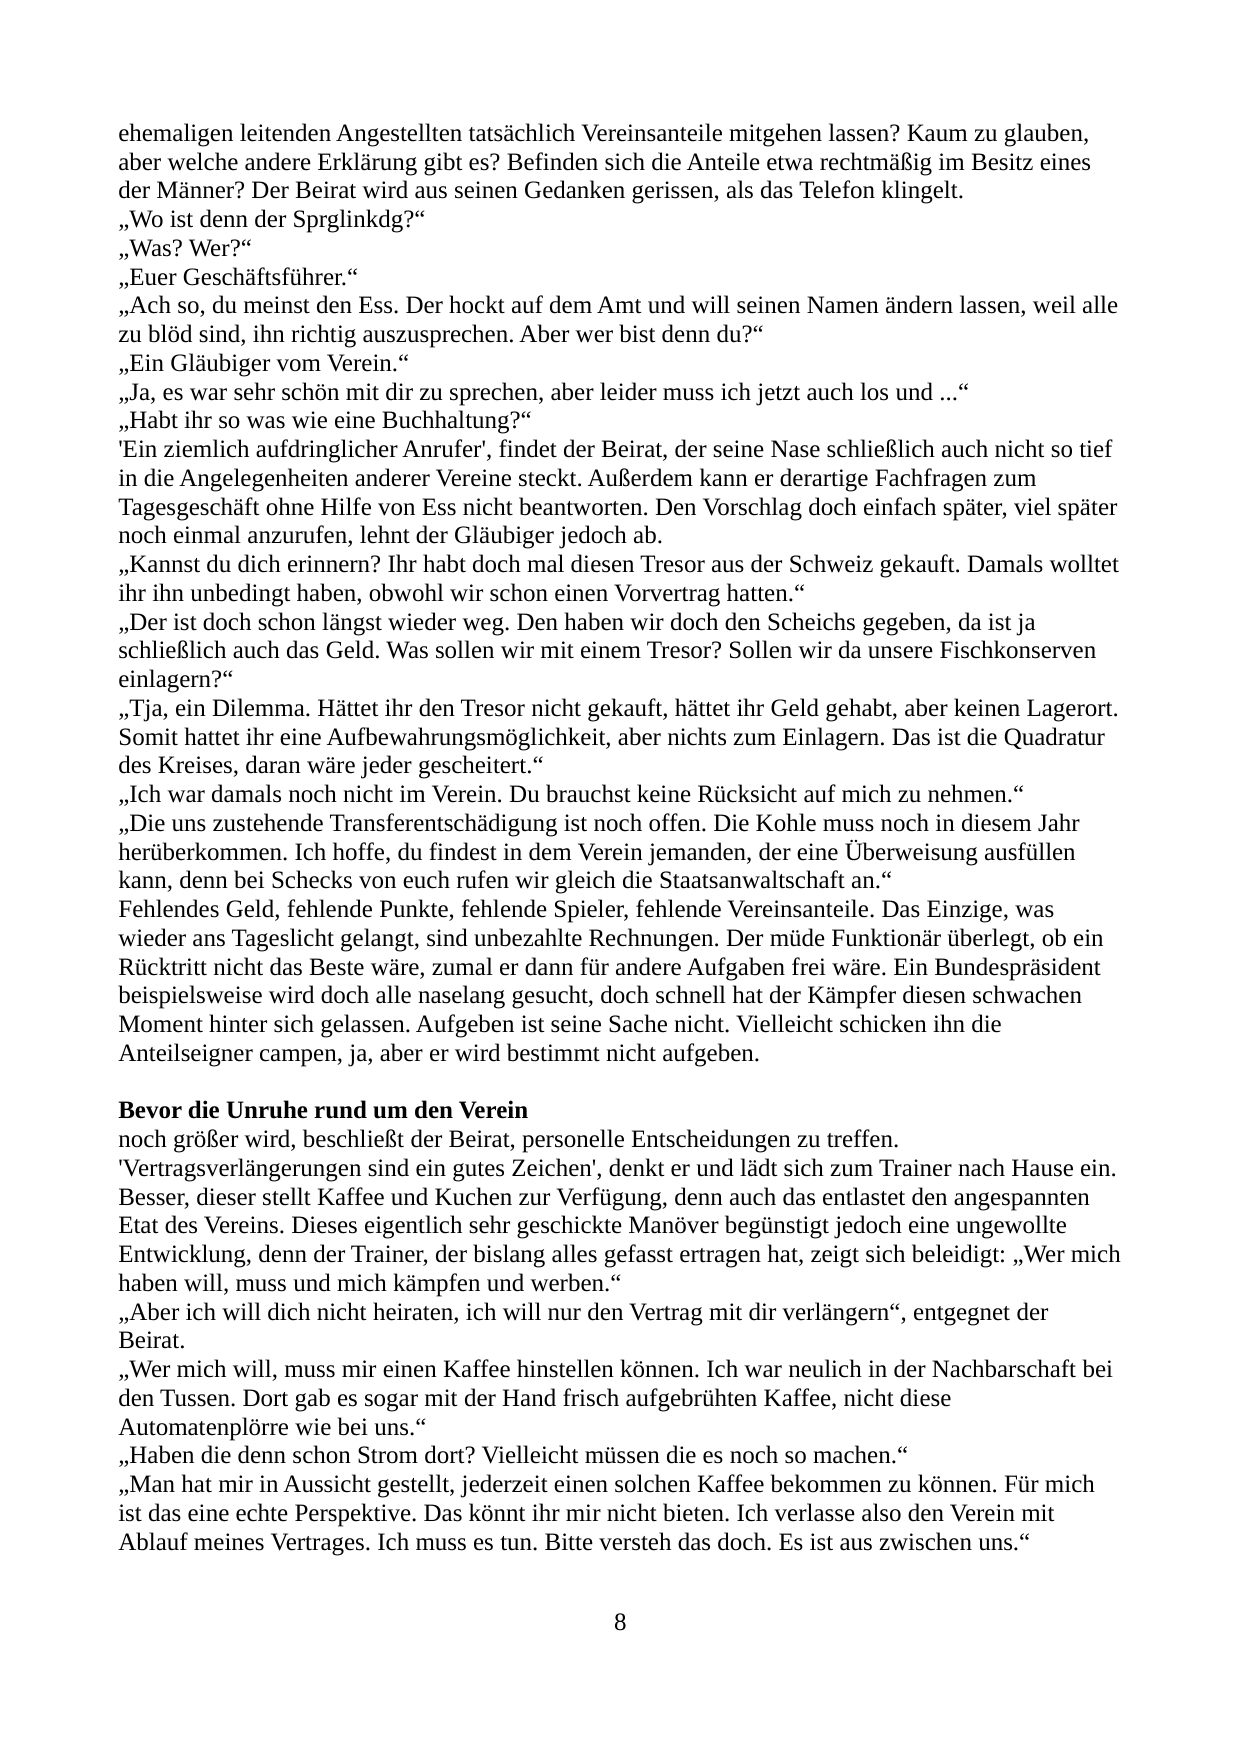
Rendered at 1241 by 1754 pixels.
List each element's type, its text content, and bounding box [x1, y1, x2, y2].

text „Was? Wer?“ [118, 233, 1122, 262]
text „Tja, ein Dilemma. Hättet ihr den Tresor nicht gekauft, hättet ihr Geld gehabt, aber keinen Lagerort. Somit hattet ihr eine Aufbewahrungsmöglichkeit, aber nichts zum Einlagern. Das ist die Quadratur des Kreises, daran wäre jeder gescheitert.“ [118, 693, 1122, 779]
text Bevor die Unruhe rund um den Verein [118, 1096, 1122, 1124]
text „Wer mich will, muss mir einen Kaffee hinstellen können. Ich war neulich in der Nachbarschaft bei den Tussen. Dort gab es sogar mit der Hand frisch aufgebrühten Kaffee, nicht diese Automatenplörre wie bei uns.“ [118, 1354, 1122, 1441]
text „Haben die denn schon Strom dort? Vielleicht müssen die es noch so machen.“ [118, 1441, 1122, 1469]
text ehemaligen leitenden Angestellten tatsächlich Vereinsanteile mitgehen lassen? Kaum zu glauben, aber welche andere Erklärung gibt es? Befinden sich die Anteile etwa rechtmäßig im Besitz eines der Männer? Der Beirat wird aus seinen Gedanken gerissen, als das Telefon klingelt. [118, 118, 1122, 204]
text noch größer wird, beschließt der Beirat, personelle Entscheidungen zu treffen. 'Vertragsverlängerungen sind ein gutes Zeichen', denkt er und lädt sich zum Trainer nach Hause ein. Besser, dieser stellt Kaffee und Kuchen zur Verfügung, denn auch das entlastet den angespannten Etat des Vereins. Dieses eigentlich sehr geschickte Manöver begünstigt jedoch eine ungewollte Entwicklung, denn der Trainer, der bislang alles gefasst ertragen hat, zeigt sich beleidigt: „Wer mich haben will, muss und mich kämpfen und werben.“ [118, 1124, 1122, 1297]
text „Der ist doch schon längst wieder weg. Den haben wir doch den Scheichs gegeben, da ist ja schließlich auch das Geld. Was sollen wir mit einem Tresor? Sollen wir da unsere Fischkonserven einlagern?“ [118, 607, 1122, 693]
text 'Ein ziemlich aufdringlicher Anrufer', findet der Beirat, der seine Nase schließlich auch nicht so tief in die Angelegenheiten anderer Vereine steckt. Außerdem kann er derartige Fachfragen zum Tagesgeschäft ohne Hilfe von Ess nicht beantworten. Den Vorschlag doch einfach später, viel später noch einmal anzurufen, lehnt der Gläubiger jedoch ab. [118, 434, 1122, 549]
text „Die uns zustehende Transferentschädigung ist noch offen. Die Kohle muss noch in diesem Jahr herüberkommen. Ich hoffe, du findest in dem Verein jemanden, der eine Überweisung ausfüllen kann, denn bei Schecks von euch rufen wir gleich die Staatsanwaltschaft an.“ [118, 808, 1122, 894]
text Fehlendes Geld, fehlende Punkte, fehlende Spieler, fehlende Vereinsanteile. Das Einzige, was wieder ans Tageslicht gelangt, sind unbezahlte Rechnungen. Der müde Funktionär überlegt, ob ein Rücktritt nicht das Beste wäre, zumal er dann für andere Aufgaben frei wäre. Ein Bundespräsident beispielsweise wird doch alle naselang gesucht, doch schnell hat der Kämpfer diesen schwachen Moment hinter sich gelassen. Aufgeben ist seine Sache nicht. Vielleicht schicken ihn die Anteilseigner campen, ja, aber er wird bestimmt nicht aufgeben. [118, 894, 1122, 1067]
text „Ach so, du meinst den Ess. Der hockt auf dem Amt und will seinen Namen ändern lassen, weil alle zu blöd sind, ihn richtig auszusprechen. Aber wer bist denn du?“ [118, 291, 1122, 348]
text „Ja, es war sehr schön mit dir zu sprechen, aber leider muss ich jetzt auch los und ...“ [118, 377, 1122, 406]
text „Ein Gläubiger vom Verein.“ [118, 348, 1122, 377]
text „Ich war damals noch nicht im Verein. Du brauchst keine Rücksicht auf mich zu nehmen.“ [118, 779, 1122, 808]
text „Wo ist denn der Sprglinkdg?“ [118, 204, 1122, 233]
text „Euer Geschäftsführer.“ [118, 262, 1122, 291]
text „Aber ich will dich nicht heiraten, ich will nur den Vertrag mit dir verlängern“, entgegnet der Beirat. [118, 1297, 1122, 1354]
text „Habt ihr so was wie eine Buchhaltung?“ [118, 406, 1122, 434]
text „Man hat mir in Aussicht gestellt, jederzeit einen solchen Kaffee bekommen zu können. Für mich ist das eine echte Perspektive. Das könnt ihr mir nicht bieten. Ich verlasse also den Verein mit Ablauf meines Vertrages. Ich muss es tun. Bitte versteh das doch. Es ist aus zwischen uns.“ [118, 1469, 1122, 1556]
text „Kannst du dich erinnern? Ihr habt doch mal diesen Tresor aus der Schweiz gekauft. Damals wolltet ihr ihn unbedingt haben, obwohl wir schon einen Vorvertrag hatten.“ [118, 549, 1122, 607]
